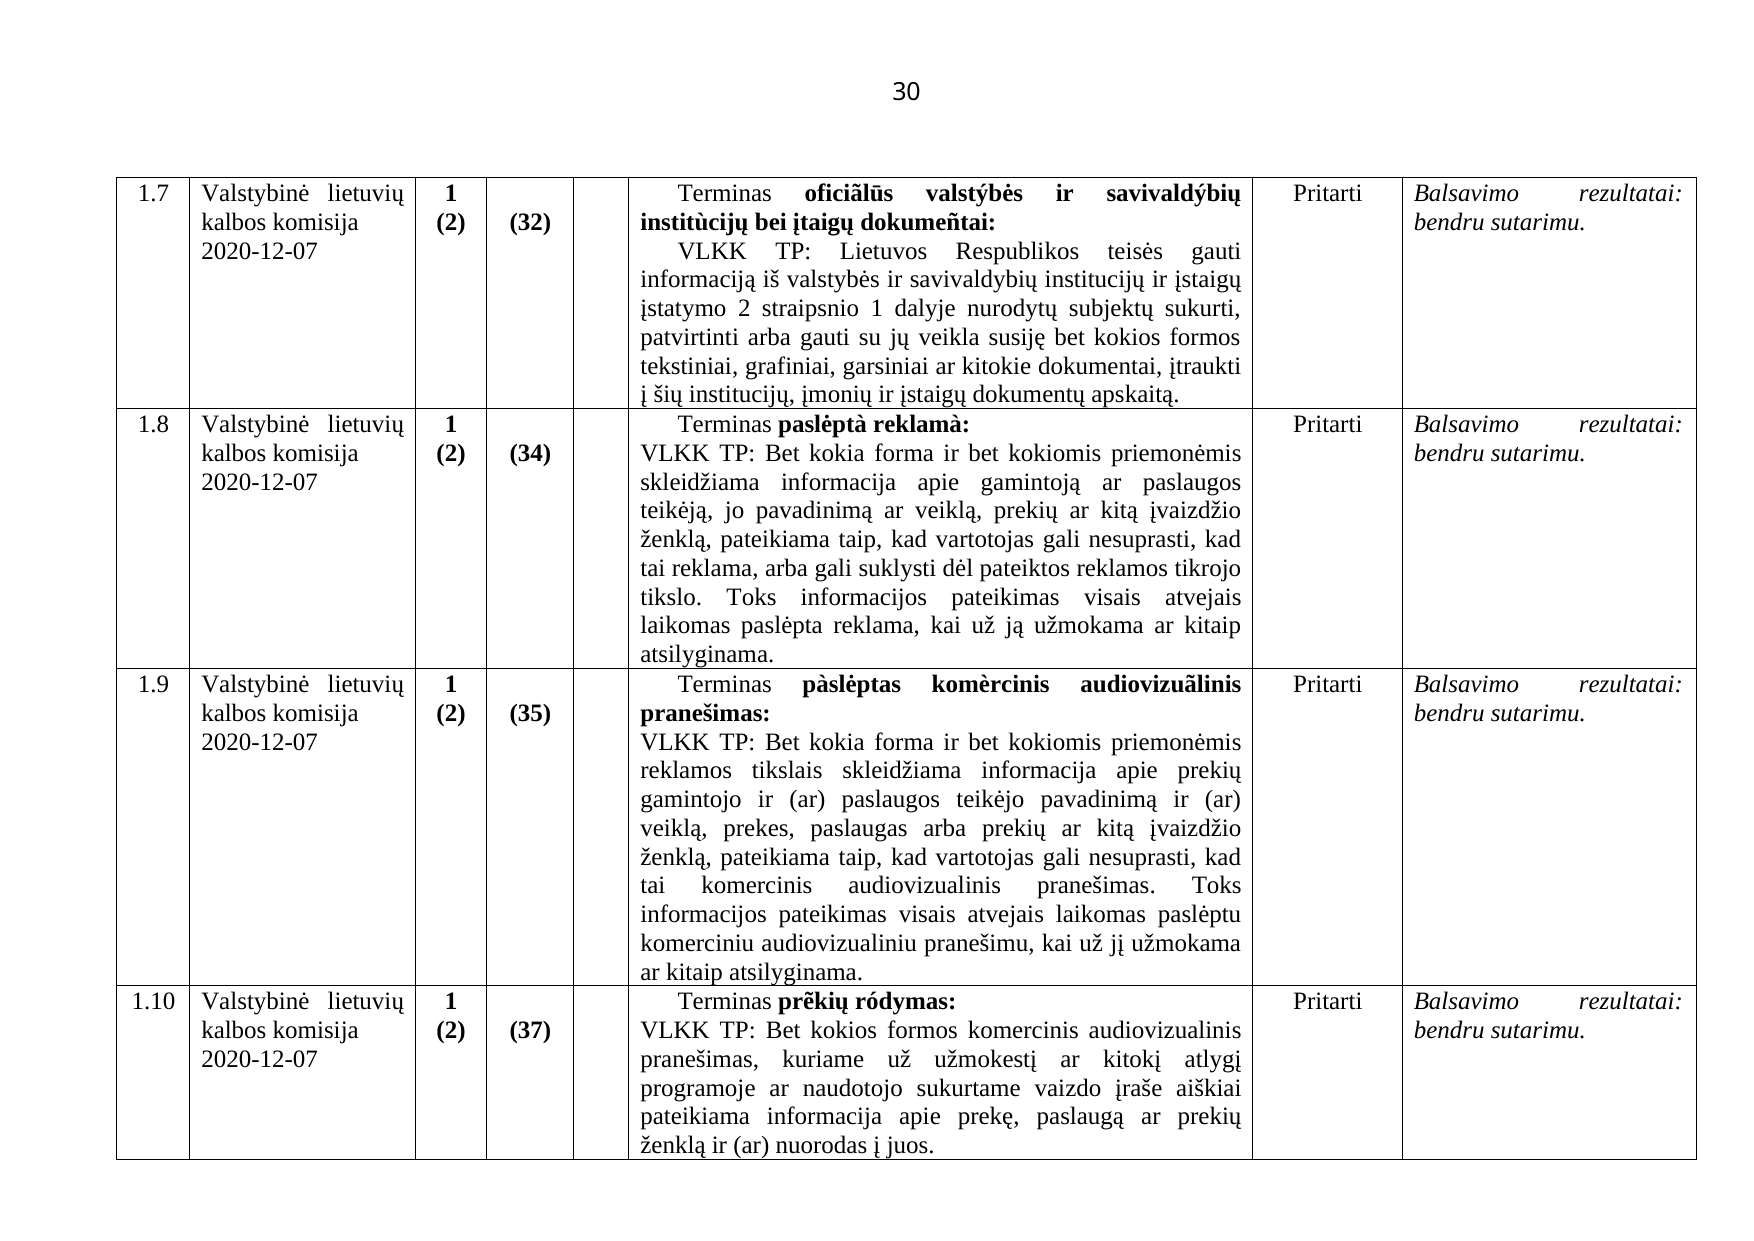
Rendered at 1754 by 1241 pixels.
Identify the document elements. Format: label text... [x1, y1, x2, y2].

table_cell Balsavimo rezultatai: bendru sutarimu. [1403, 986, 1696, 1159]
table_cell 1 (2) [416, 409, 486, 668]
table_cell 1.10 [117, 986, 189, 1159]
table_cell Terminas paslėptà reklamà: VLKK TP: Bet kokia forma ir bet kokiomis priemonėmis skleidžiama informacija apie gamintoją ar paslaugos teikėją, jo pavadinimą ar veiklą, prekių ar kitą įvaizdžio ženklą, pateikiama taip, kad vartotojas gali nesuprasti, kad tai reklama, arba gali suklysti dėl pateiktos reklamos tikrojo tikslo. Toks informacijos pateikimas visais atvejais laikomas paslėpta reklama, kai už ją užmokama ar kitaip atsilyginama. [629, 409, 1252, 668]
table_cell 1 (2) [416, 986, 486, 1159]
table_cell Balsavimo rezultatai: bendru sutarimu. [1403, 409, 1696, 668]
table_cell Terminas oficiãlūs valstýbės ir savivaldýbių institùcijų bei įtaigų dokumeñtai: VLKK TP: Lietuvos Respublikos teisės gauti informaciją iš valstybės ir savivaldybių institucijų ir įstaigų įstatymo 2 straipsnio 1 dalyje nurodytų subjektų sukurti, patvirtinti arba gauti su jų veikla susiję bet kokios formos tekstiniai, grafiniai, garsiniai ar kitokie dokumentai, įtraukti į šių institucijų, įmonių ir įstaigų dokumentų apskaitą. [629, 178, 1252, 408]
table_cell 1.8 [117, 409, 189, 668]
table_cell 1.9 [117, 669, 189, 985]
table_cell Valstybinė lietuvių kalbos komisija 2020-12-07 [190, 178, 415, 408]
table_cell (32) [487, 178, 573, 408]
table_cell 1 (2) [416, 669, 486, 985]
table_cell (35) [487, 669, 573, 985]
table_cell Valstybinė lietuvių kalbos komisija 2020-12-07 [190, 409, 415, 668]
table_cell Pritarti [1253, 986, 1402, 1159]
table_cell (34) [487, 409, 573, 668]
table_cell Valstybinė lietuvių kalbos komisija 2020-12-07 [190, 669, 415, 985]
table_cell Terminas pàslėptas komèrcinis audiovizuãlinis pranešimas: VLKK TP: Bet kokia forma ir bet kokiomis priemonėmis reklamos tikslais skleidžiama informacija apie prekių gamintojo ir (ar) paslaugos teikėjo pavadinimą ir (ar) veiklą, prekes, paslaugas arba prekių ar kitą įvaizdžio ženklą, pateikiama taip, kad vartotojas gali nesuprasti, kad tai komercinis audiovizualinis pranešimas. Toks informacijos pateikimas visais atvejais laikomas paslėptu komerciniu audiovizualiniu pranešimu, kai už jį užmokama ar kitaip atsilyginama. [629, 669, 1252, 985]
table_cell 1 (2) [416, 178, 486, 408]
table_cell [574, 669, 628, 985]
table_cell 1.7 [117, 178, 189, 408]
table_cell [574, 178, 628, 408]
table_cell Pritarti [1253, 409, 1402, 668]
table_cell [574, 986, 628, 1159]
table_cell Balsavimo rezultatai: bendru sutarimu. [1403, 669, 1696, 985]
table_cell Pritarti [1253, 669, 1402, 985]
table_cell Balsavimo rezultatai: bendru sutarimu. [1403, 178, 1696, 408]
table_cell Valstybinė lietuvių kalbos komisija 2020-12-07 [190, 986, 415, 1159]
table_cell Pritarti [1253, 178, 1402, 408]
table_cell Terminas prẽkių ródymas: VLKK TP: Bet kokios formos komercinis audiovizualinis pranešimas, kuriame už užmokestį ar kitokį atlygį programoje ar naudotojo sukurtame vaizdo įraše aiškiai pateikiama informacija apie prekę, paslaugą ar prekių ženklą ir (ar) nuorodas į juos. [629, 986, 1252, 1159]
table_cell [574, 409, 628, 668]
table_cell (37) [487, 986, 573, 1159]
